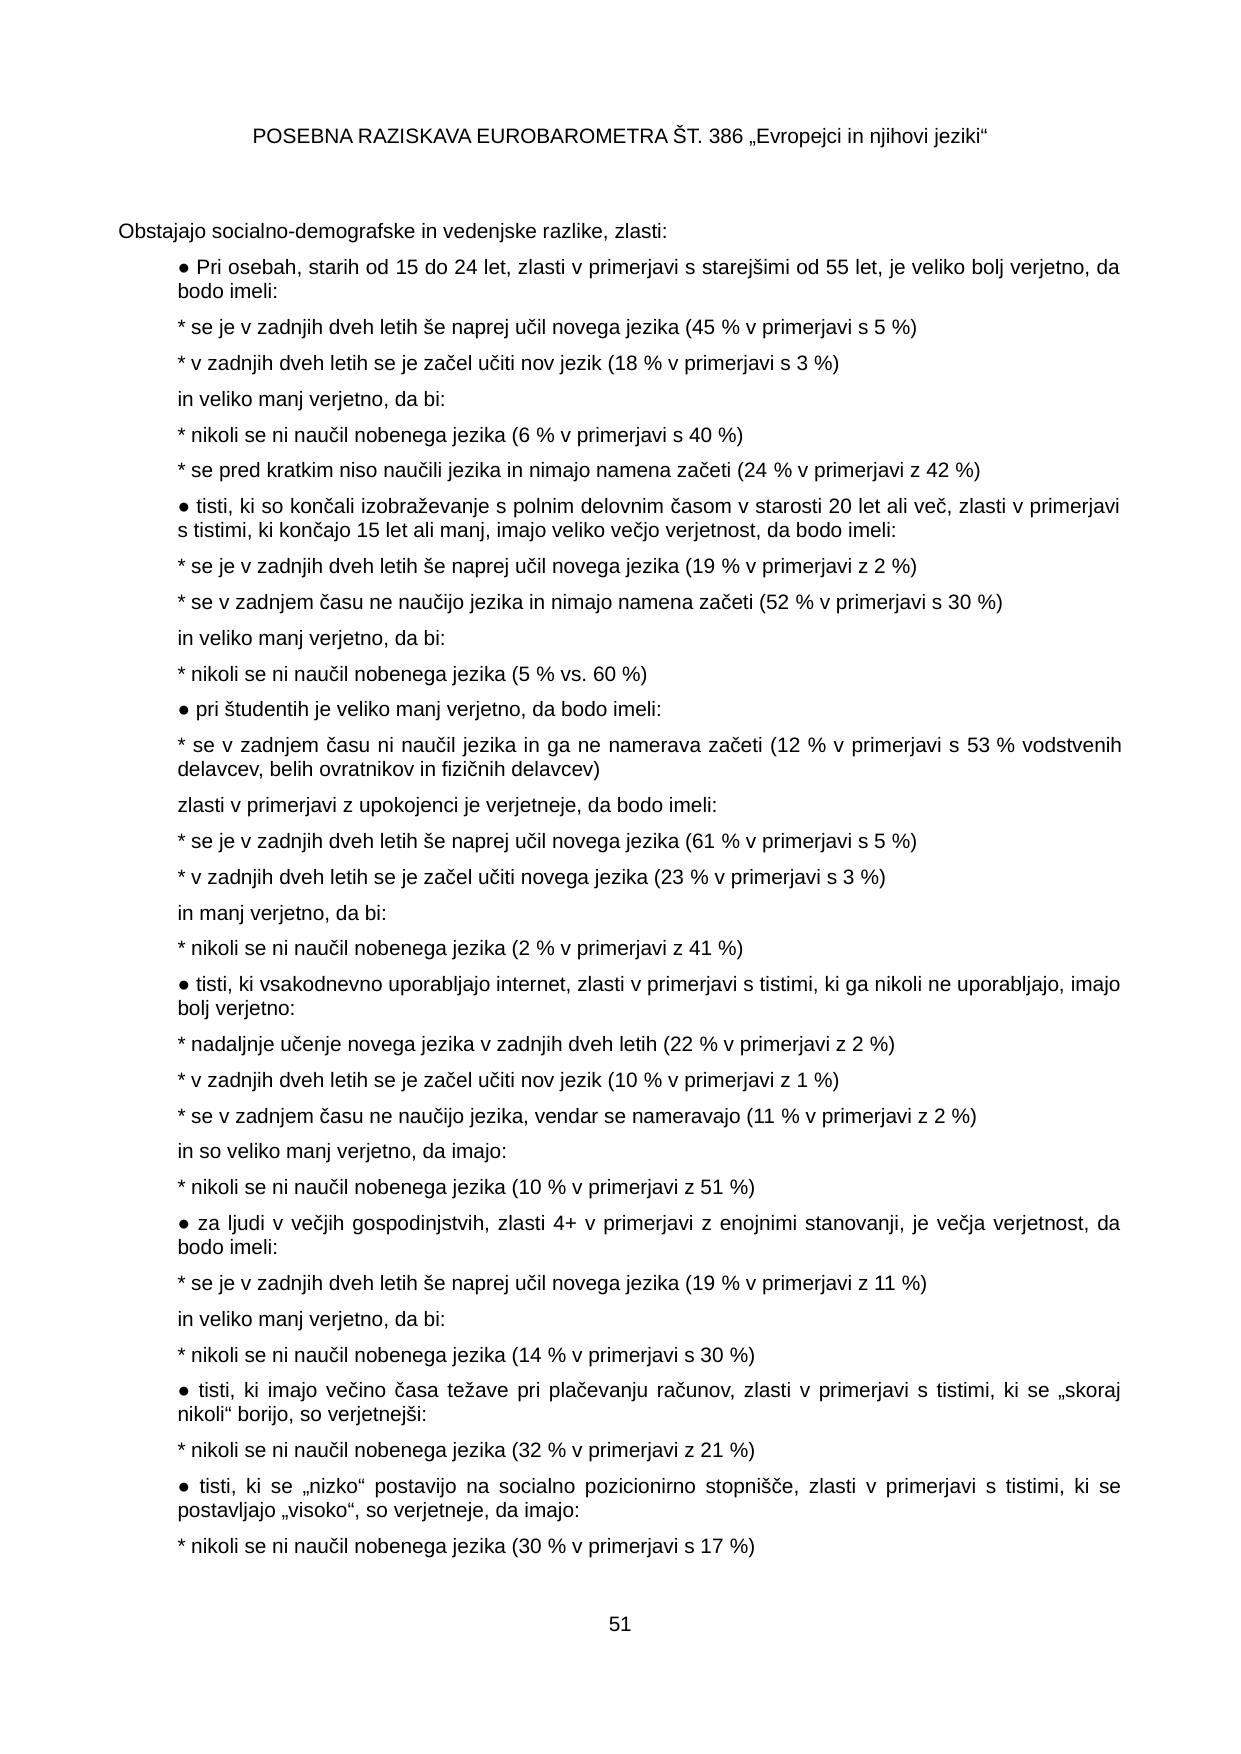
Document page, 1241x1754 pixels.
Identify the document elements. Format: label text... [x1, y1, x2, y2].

text ● za ljudi v večjih gospodinjstvih, zlasti 4+ v primerjavi z enojnimi stanovanji, je večja verjetnost, da bodo imeli: [177, 1211, 1122, 1259]
text * se je v zadnjih dveh letih še naprej učil novega jezika (19 % v primerjavi z 11 %) [177, 1271, 1122, 1295]
text ● tisti, ki so končali izobraževanje s polnim delovnim časom v starosti 20 let ali več, zlasti v primerjavi s tistimi, ki končajo 15 let ali manj, imajo veliko večjo verjetnost, da bodo imeli: [177, 494, 1122, 542]
text * nikoli se ni naučil nobenega jezika (2 % v primerjavi z 41 %) [177, 936, 1122, 960]
text * se v zadnjem času ne naučijo jezika, vendar se nameravajo (11 % v primerjavi z 2 %) [177, 1103, 1122, 1127]
text * v zadnjih dveh letih se je začel učiti nov jezik (18 % v primerjavi s 3 %) [177, 351, 1122, 375]
text ● tisti, ki vsakodnevno uporabljajo internet, zlasti v primerjavi s tistimi, ki ga nikoli ne uporabljajo, imajo bolj verjetno: [177, 972, 1122, 1020]
text * nadaljnje učenje novega jezika v zadnjih dveh letih (22 % v primerjavi z 2 %) [177, 1032, 1122, 1056]
text in veliko manj verjetno, da bi: [177, 1307, 1122, 1331]
text * nikoli se ni naučil nobenega jezika (30 % v primerjavi s 17 %) [177, 1534, 1122, 1558]
text * nikoli se ni naučil nobenega jezika (5 % vs. 60 %) [177, 661, 1122, 685]
text ● tisti, ki imajo večino časa težave pri plačevanju računov, zlasti v primerjavi s tistimi, ki se „skoraj nikoli“ borijo, so verjetnejši: [177, 1378, 1122, 1426]
text in manj verjetno, da bi: [177, 900, 1122, 924]
text * nikoli se ni naučil nobenega jezika (6 % v primerjavi s 40 %) [177, 422, 1122, 446]
text * se je v zadnjih dveh letih še naprej učil novega jezika (19 % v primerjavi z 2 %) [177, 554, 1122, 578]
text in veliko manj verjetno, da bi: [177, 626, 1122, 649]
text * nikoli se ni naučil nobenega jezika (32 % v primerjavi z 21 %) [177, 1438, 1122, 1462]
text Obstajajo socialno-demografske in vedenjske razlike, zlasti: [118, 219, 1122, 243]
text * v zadnjih dveh letih se je začel učiti novega jezika (23 % v primerjavi s 3 %) [177, 864, 1122, 888]
text in so veliko manj verjetno, da imajo: [177, 1139, 1122, 1163]
text * nikoli se ni naučil nobenega jezika (10 % v primerjavi z 51 %) [177, 1175, 1122, 1199]
text * se v zadnjem času ni naučil jezika in ga ne namerava začeti (12 % v primerjavi s 53 % vodstvenih delavcev, belih ovratnikov in fizičnih delavcev) [177, 733, 1122, 781]
text in veliko manj verjetno, da bi: [177, 387, 1122, 411]
text * se je v zadnjih dveh letih še naprej učil novega jezika (61 % v primerjavi s 5 %) [177, 829, 1122, 853]
text ● Pri osebah, starih od 15 do 24 let, zlasti v primerjavi s starejšimi od 55 let, je veliko bolj verjetno, da bodo imeli: [177, 255, 1122, 303]
text * nikoli se ni naučil nobenega jezika (14 % v primerjavi s 30 %) [177, 1342, 1122, 1366]
text ● tisti, ki se „nizko“ postavijo na socialno pozicionirno stopnišče, zlasti v primerjavi s tistimi, ki se postavljajo „visoko“, so verjetneje, da imajo: [177, 1474, 1122, 1522]
text ● pri študentih je veliko manj verjetno, da bodo imeli: [177, 697, 1122, 721]
text * se pred kratkim niso naučili jezika in nimajo namena začeti (24 % v primerjavi z 42 %) [177, 458, 1122, 482]
text * se je v zadnjih dveh letih še naprej učil novega jezika (45 % v primerjavi s 5 %) [177, 315, 1122, 339]
text * se v zadnjem času ne naučijo jezika in nimajo namena začeti (52 % v primerjavi s 30 %) [177, 590, 1122, 614]
text zlasti v primerjavi z upokojenci je verjetneje, da bodo imeli: [177, 793, 1122, 817]
text * v zadnjih dveh letih se je začel učiti nov jezik (10 % v primerjavi z 1 %) [177, 1068, 1122, 1092]
